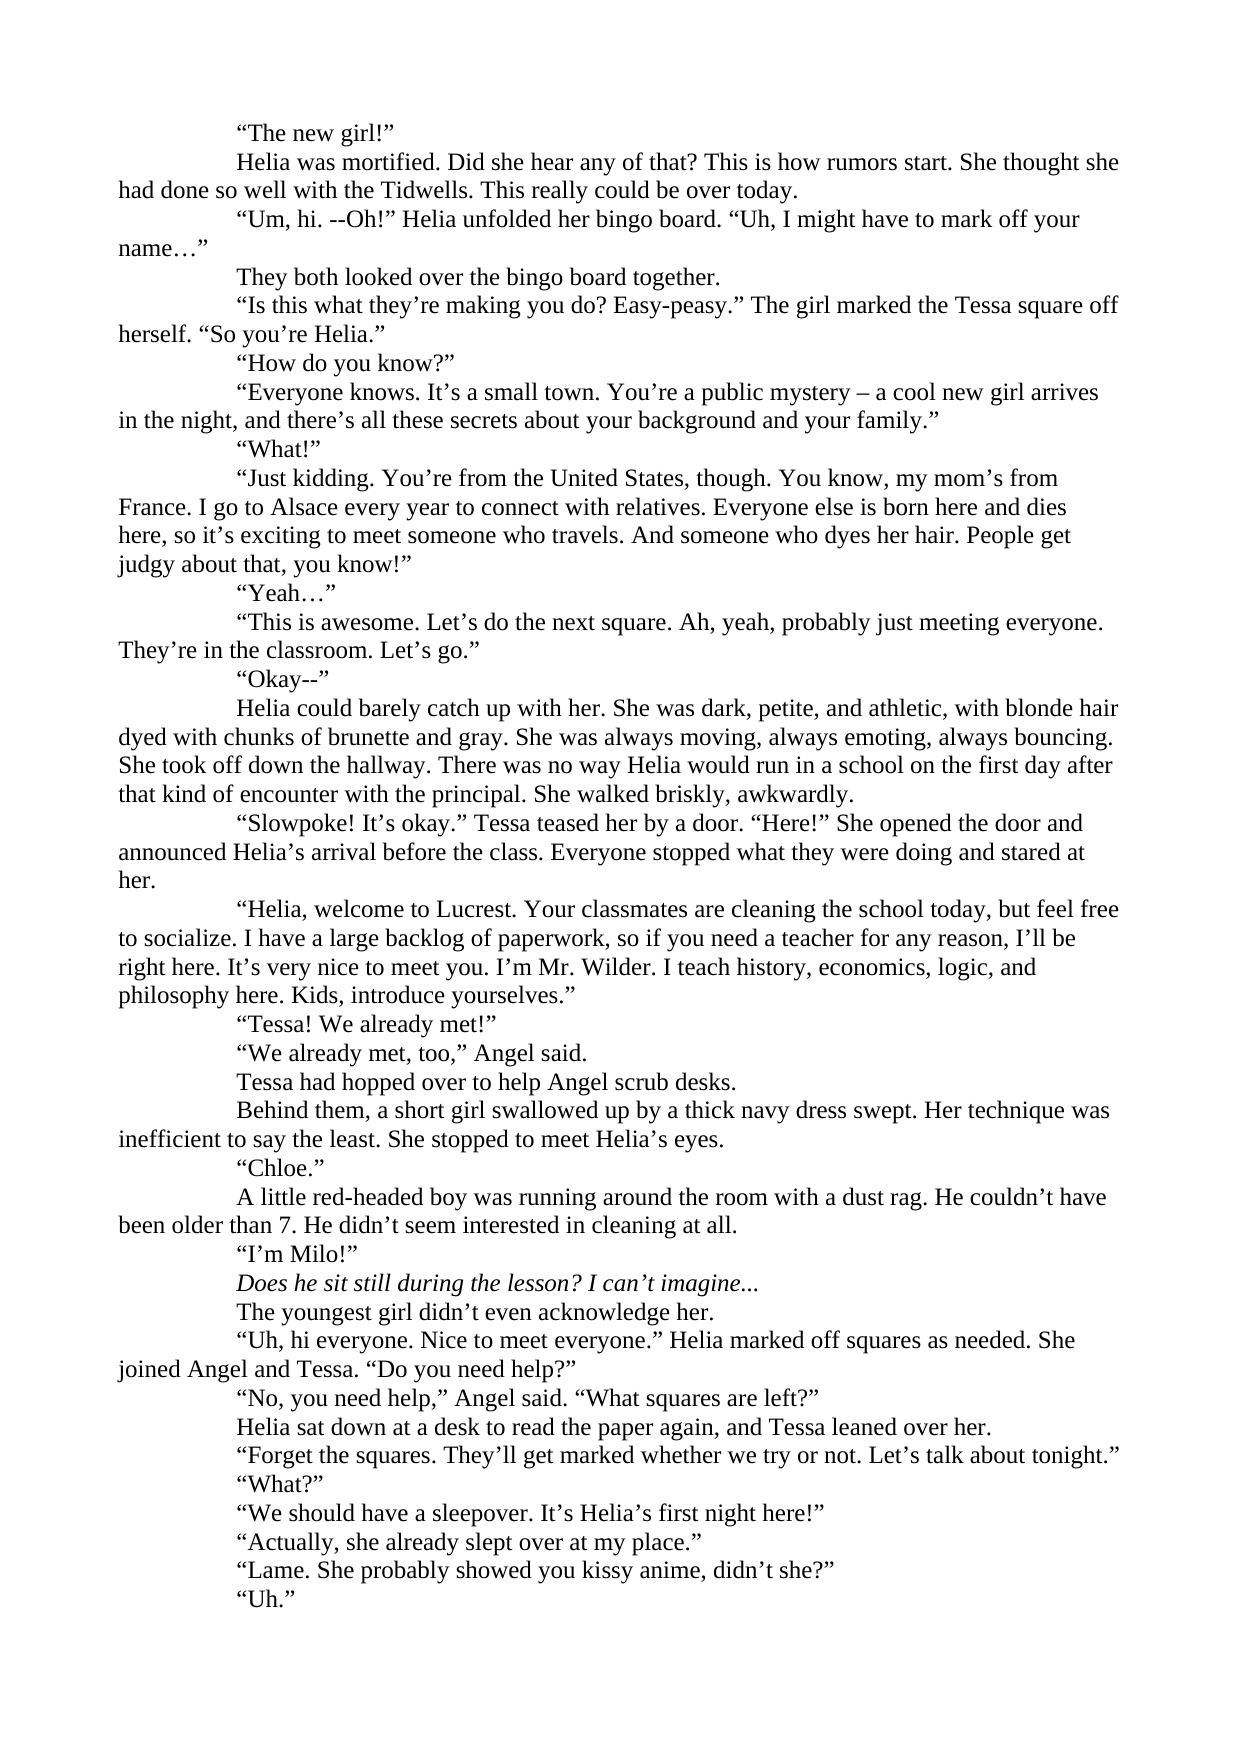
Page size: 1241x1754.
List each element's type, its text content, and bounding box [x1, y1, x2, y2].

text Helia was mortified. Did she hear any of that? This is how rumors start. She thought she had done so well with the Tidwells. This really could be over today. [118, 147, 1122, 204]
text “Uh, hi everyone. Nice to meet everyone.” Helia marked off squares as needed. She joined Angel and Tessa. “Do you need help?” [118, 1326, 1122, 1383]
text Tessa had hopped over to help Angel scrub desks. [118, 1067, 1122, 1096]
text “What!” [118, 434, 1122, 463]
text “Actually, she already slept over at my place.” “Lame. She probably showed you kissy anime, didn’t she?” [118, 1527, 1122, 1584]
text “We should have a sleepover. It’s Helia’s first night here!” [118, 1498, 1122, 1527]
text “No, you need help,” Angel said. “What squares are left?” [118, 1383, 1122, 1412]
text “Um, hi. --Oh!” Helia unfolded her bingo board. “Uh, I might have to mark off your name…” [118, 204, 1122, 262]
text “Everyone knows. It’s a small town. You’re a public mystery – a cool new girl arrives in the night, and there’s all these secrets about your background and your family.” [118, 377, 1122, 434]
text “Helia, welcome to Lucrest. Your classmates are cleaning the school today, but feel free to socialize. I have a large backlog of paperwork, so if you need a teacher for any reason, I’ll be right here. It’s very nice to meet you. I’m Mr. Wilder. I teach history, economics, logic, and philosophy here. Kids, introduce yourselves.” [118, 894, 1122, 1009]
text “Tessa! We already met!” [118, 1009, 1122, 1038]
text “The new girl!” [118, 118, 1122, 147]
text “Is this what they’re making you do? Easy-peasy.” The girl marked the Tessa square off herself. “So you’re Helia.” [118, 291, 1122, 348]
text Does he sit still during the lesson? I can’t imagine... [118, 1268, 1122, 1297]
text Helia could barely catch up with her. She was dark, petite, and athletic, with blonde hair dyed with chunks of brunette and gray. She was always moving, always emoting, always bouncing. She took off down the hallway. There was no way Helia would run in a school on the first day after that kind of encounter with the principal. She walked briskly, awkwardly. [118, 693, 1122, 808]
text “What?” [118, 1469, 1122, 1498]
text “Just kidding. You’re from the United States, though. You know, my mom’s from France. I go to Alsace every year to connect with relatives. Everyone else is born here and dies here, so it’s exciting to meet someone who travels. And someone who dyes her hair. People get judgy about that, you know!” [118, 463, 1122, 578]
text The youngest girl didn’t even acknowledge her. [118, 1297, 1122, 1326]
text “How do you know?” [118, 348, 1122, 377]
text “Okay--” [118, 664, 1122, 693]
text “Uh.” [118, 1584, 1122, 1613]
text “Slowpoke! It’s okay.” Tessa teased her by a door. “Here!” She opened the door and announced Helia’s arrival before the class. Everyone stopped what they were doing and stared at her. [118, 808, 1122, 894]
text “I’m Milo!” [118, 1239, 1122, 1268]
text “Yeah…” [118, 578, 1122, 607]
text A little red-headed boy was running around the room with a dust rag. He couldn’t have been older than 7. He didn’t seem interested in cleaning at all. [118, 1182, 1122, 1239]
text “Chloe.” [118, 1153, 1122, 1182]
text Behind them, a short girl swallowed up by a thick navy dress swept. Her technique was inefficient to say the least. She stopped to meet Helia’s eyes. [118, 1096, 1122, 1153]
text “We already met, too,” Angel said. [118, 1038, 1122, 1067]
text Helia sat down at a desk to read the paper again, and Tessa leaned over her. [118, 1412, 1122, 1441]
text “Forget the squares. They’ll get marked whether we try or not. Let’s talk about tonight.” [118, 1441, 1122, 1469]
text “This is awesome. Let’s do the next square. Ah, yeah, probably just meeting everyone. They’re in the classroom. Let’s go.” [118, 607, 1122, 664]
text They both looked over the bingo board together. [118, 262, 1122, 291]
